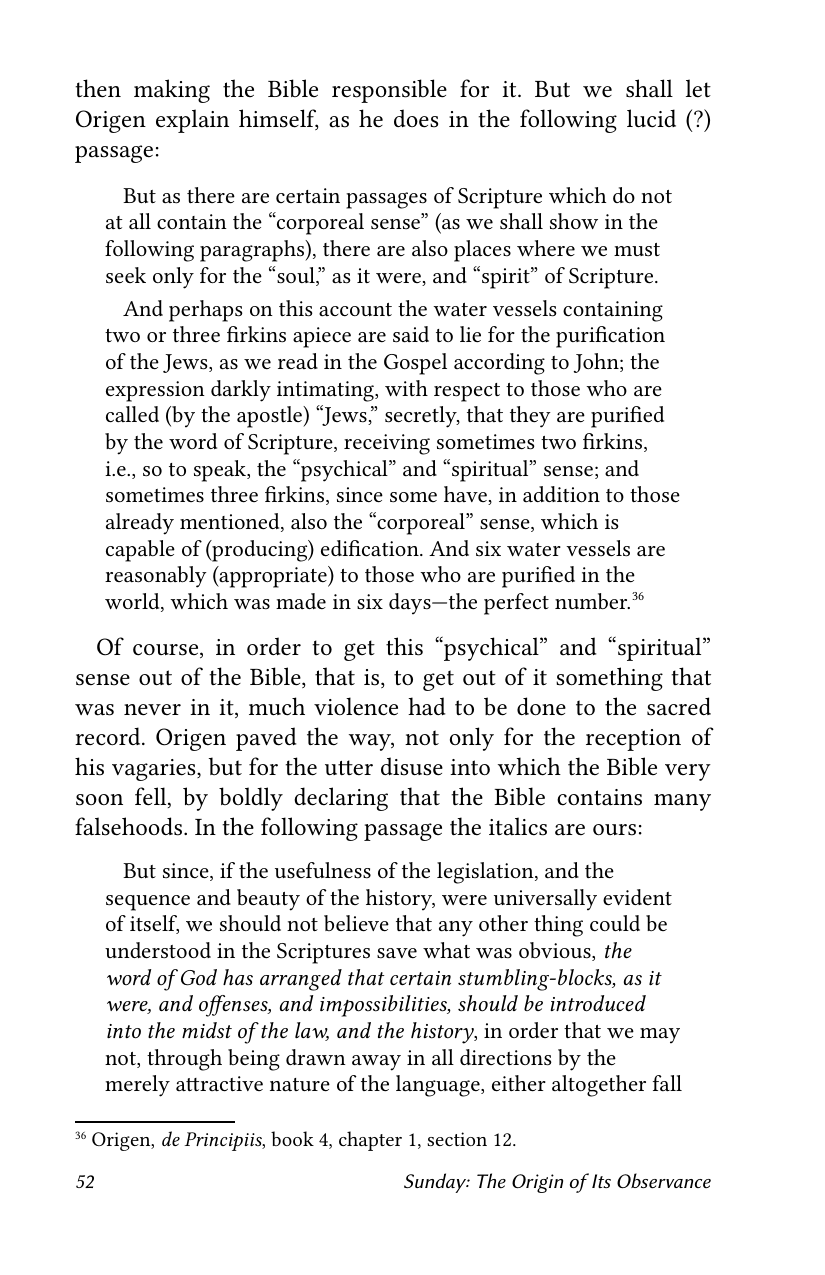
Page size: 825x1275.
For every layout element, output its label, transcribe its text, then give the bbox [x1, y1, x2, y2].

text But since, if the usefulness of the legislation, and the sequence and beauty of the history, were universally evident of itself, we should not believe that any other thing could be understood in the Scriptures save what was obvious, the word of God has arranged that certain stumbling-blocks, as it were, and offenses, and impossibilities, should be introduced into the midst of the law, and the history, in order that we may not, through being drawn away in all directions by the merely attractive nature of the language, either altogether fall [105, 858, 682, 1097]
text Origen, de Principiis, book 4, chapter 1, section 12. [75, 1128, 712, 1152]
text And perhaps on this account the water vessels containing two or three firkins apiece are said to lie for the purification of the Jews, as we read in the Gospel according to John; the expression darkly intimating, with respect to those who are called (by the apostle) “Jews,” secretly, that they are purified by the word of Scripture, receiving sometimes two firkins, i.e., so to speak, the “psychical” and “spiritual” sense; and sometimes three firkins, since some have, in addition to those already mentioned, also the “corporeal” sense, which is capable of (producing) edification. And six water vessels are reasonably (appropriate) to those who are purified in the world, which was made in six days—the perfect number. [105, 295, 682, 615]
text Of course, in order to get this “psychical” and “spiritual” sense out of the Bible, that is, to get out of it something that was never in it, much violence had to be done to the sacred record. Origen paved the way, not only for the reception of his vagaries, but for the utter disuse into which the Bible very soon fell, by boldly declaring that the Bible contains many falsehoods. In the following passage the italics are ours: [75, 633, 712, 841]
text then making the Bible responsible for it. But we shall let Origen explain himself, as he does in the following lucid (?) passage: [75, 75, 712, 163]
text But as there are certain passages of Scripture which do not at all contain the “corporeal sense” (as we shall show in the following paragraphs), there are also places where we must seek only for the “soul,” as it were, and “spirit” of Scripture. [105, 183, 682, 289]
